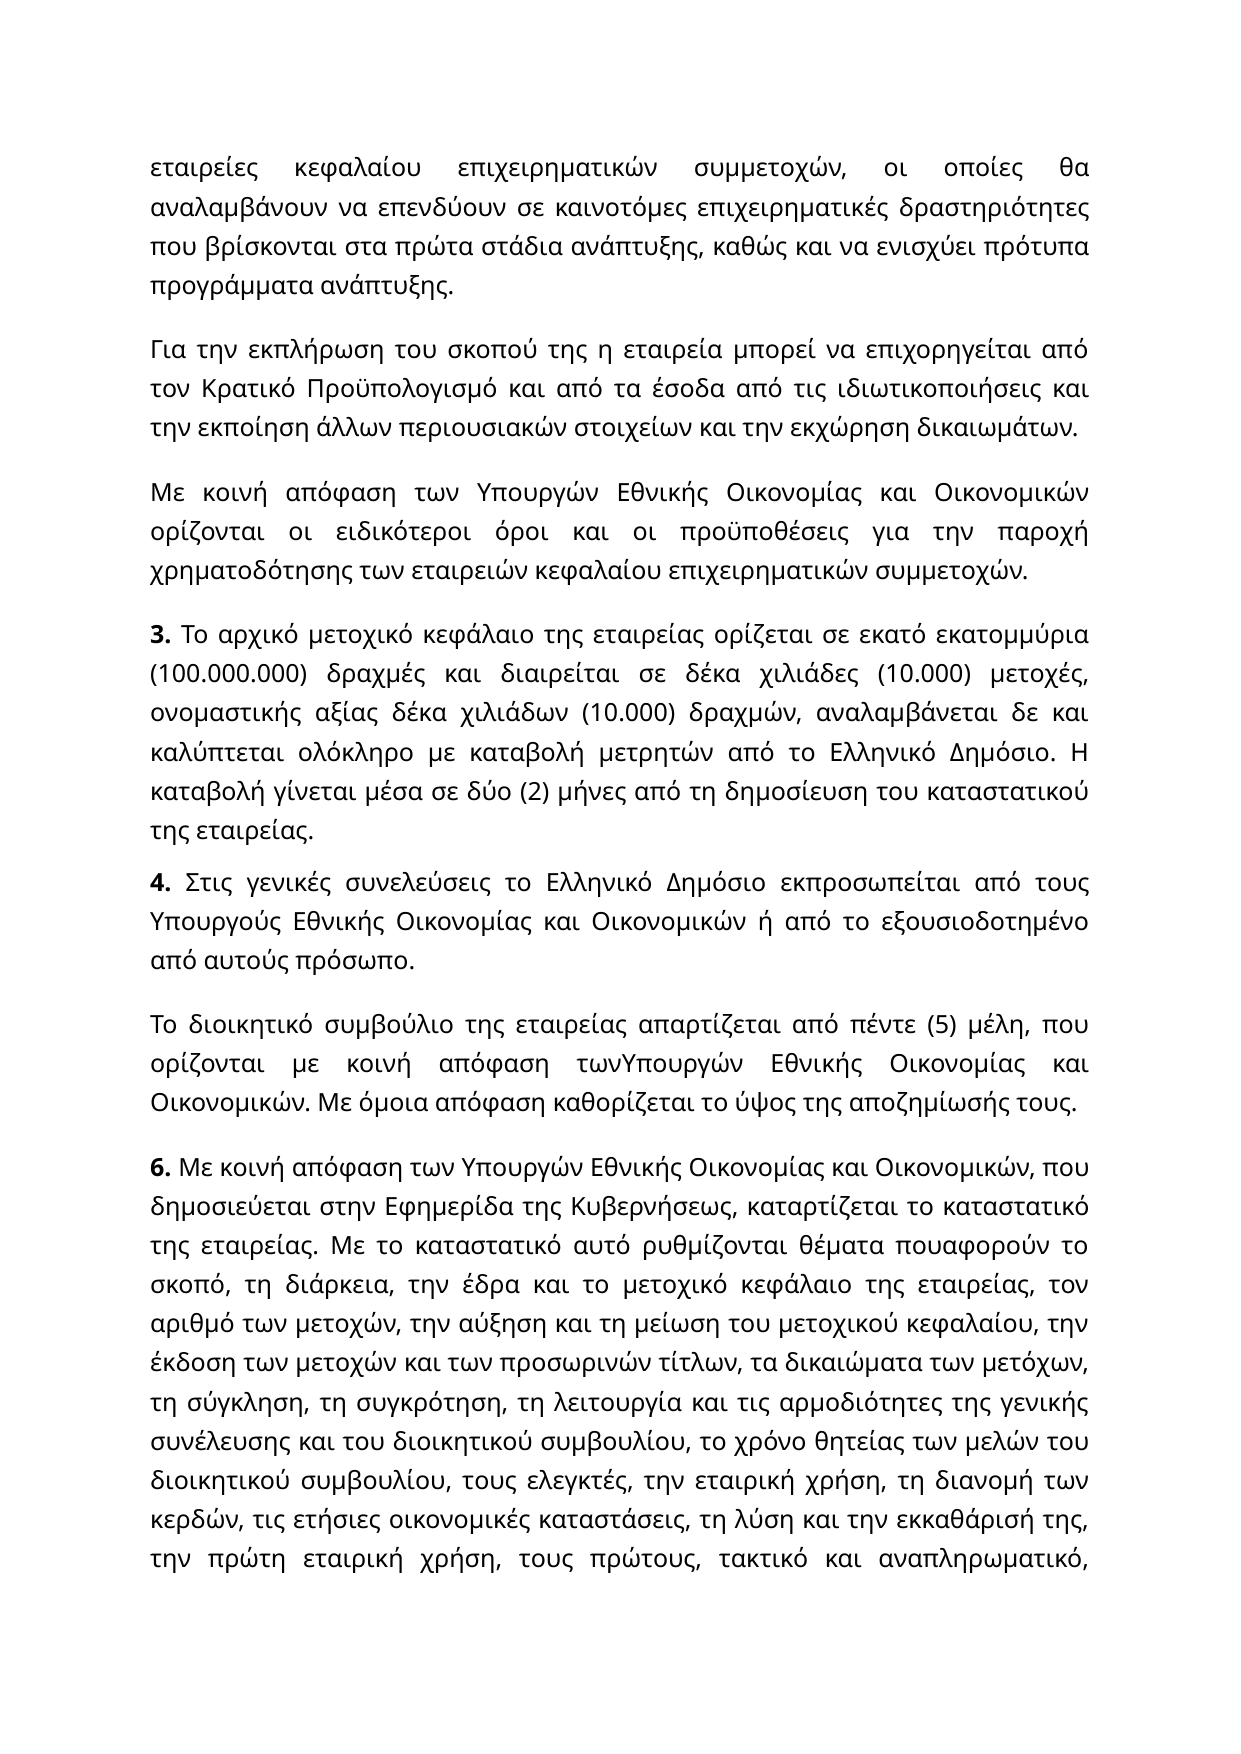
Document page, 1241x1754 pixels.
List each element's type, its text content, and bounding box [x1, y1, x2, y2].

text 3. Το αρχικό μετοχικό κεφάλαιο της εταιρείας ορίζεται σε εκατό εκατομμύρια (100.000.000) δραχμές και διαιρείται σε δέκα χιλιάδες (10.000) μετοχές, ονομαστικής αξίας δέκα χιλιάδων (10.000) δραχμών, αναλαμβάνεται δε και καλύπτεται ολόκληρο με καταβολή μετρητών από το Ελληνικό Δημόσιο. Η καταβολή γίνεται μέσα σε δύο (2) μήνες από τη δημοσίευση του καταστατικού της εταιρείας. [150, 617, 1090, 847]
text Το διοικητικό συμβούλιο της εταιρείας απαρτίζεται από πέντε (5) μέλη, που ορίζονται με κοινή απόφαση τωνΥπουργών Εθνικής Οικονομίας και Οικονομικών. Με όμοια απόφαση καθορίζεται το ύψος της αποζημίωσής τους. [150, 1007, 1090, 1119]
text Για την εκπλήρωση του σκοπού της η εταιρεία μπορεί να επιχορηγείται από τον Κρατικό Προϋπολογισμό και από τα έσοδα από τις ιδιωτικοποιήσεις και την εκποίηση άλλων περιουσιακών στοιχείων και την εκχώρηση δικαιωμάτων. [150, 332, 1090, 444]
text εταιρείες κεφαλαίου επιχειρηματικών συμμετοχών, οι οποίες θα αναλαμβάνουν να επενδύουν σε καινοτόμες επιχειρηματικές δραστηριότητες που βρίσκονται στα πρώτα στάδια ανάπτυξης, καθώς και να ενισχύει πρότυπα προγράμματα ανάπτυξης. [150, 150, 1090, 302]
text 4. Στις γενικές συνελεύσεις το Ελληνικό Δημόσιο εκπροσωπείται από τους Υπουργούς Εθνικής Οικονομίας και Οικονομικών ή από το εξουσιοδοτημένο από αυτούς πρόσωπο. [150, 864, 1090, 977]
text Με κοινή απόφαση των Υπουργών Εθνικής Οικονομίας και Οικονομικών ορίζονται οι ειδικότεροι όροι και οι προϋποθέσεις για την παροχή χρηματοδότησης των εταιρειών κεφαλαίου επιχειρηματικών συμμετοχών. [150, 474, 1090, 587]
text 6. Με κοινή απόφαση των Υπουργών Εθνικής Οικονομίας και Οικονομικών, που δημοσιεύεται στην Εφημερίδα της Κυβερνήσεως, καταρτίζεται το καταστατικό της εταιρείας. Με το καταστατικό αυτό ρυθμίζονται θέματα πουαφορούν το σκοπό, τη διάρκεια, την έδρα και το μετοχικό κεφάλαιο της εταιρείας, τον αριθμό των μετοχών, την αύξηση και τη μείωση του μετοχικού κεφαλαίου, την έκδοση των μετοχών και των προσωρινών τίτλων, τα δικαιώματα των μετόχων, τη σύγκληση, τη συγκρότηση, τη λειτουργία και τις αρμοδιότητες της γενικής συνέλευσης και του διοικητικού συμβουλίου, το χρόνο θητείας των μελών του διοικητικού συμβουλίου, τους ελεγκτές, την εταιρική χρήση, τη διανομή των κερδών, τις ετήσιες οικονομικές καταστάσεις, τη λύση και την εκκαθάρισή της, την πρώτη εταιρική χρήση, τους πρώτους, τακτικό και αναπληρωματικό, [150, 1149, 1090, 1575]
